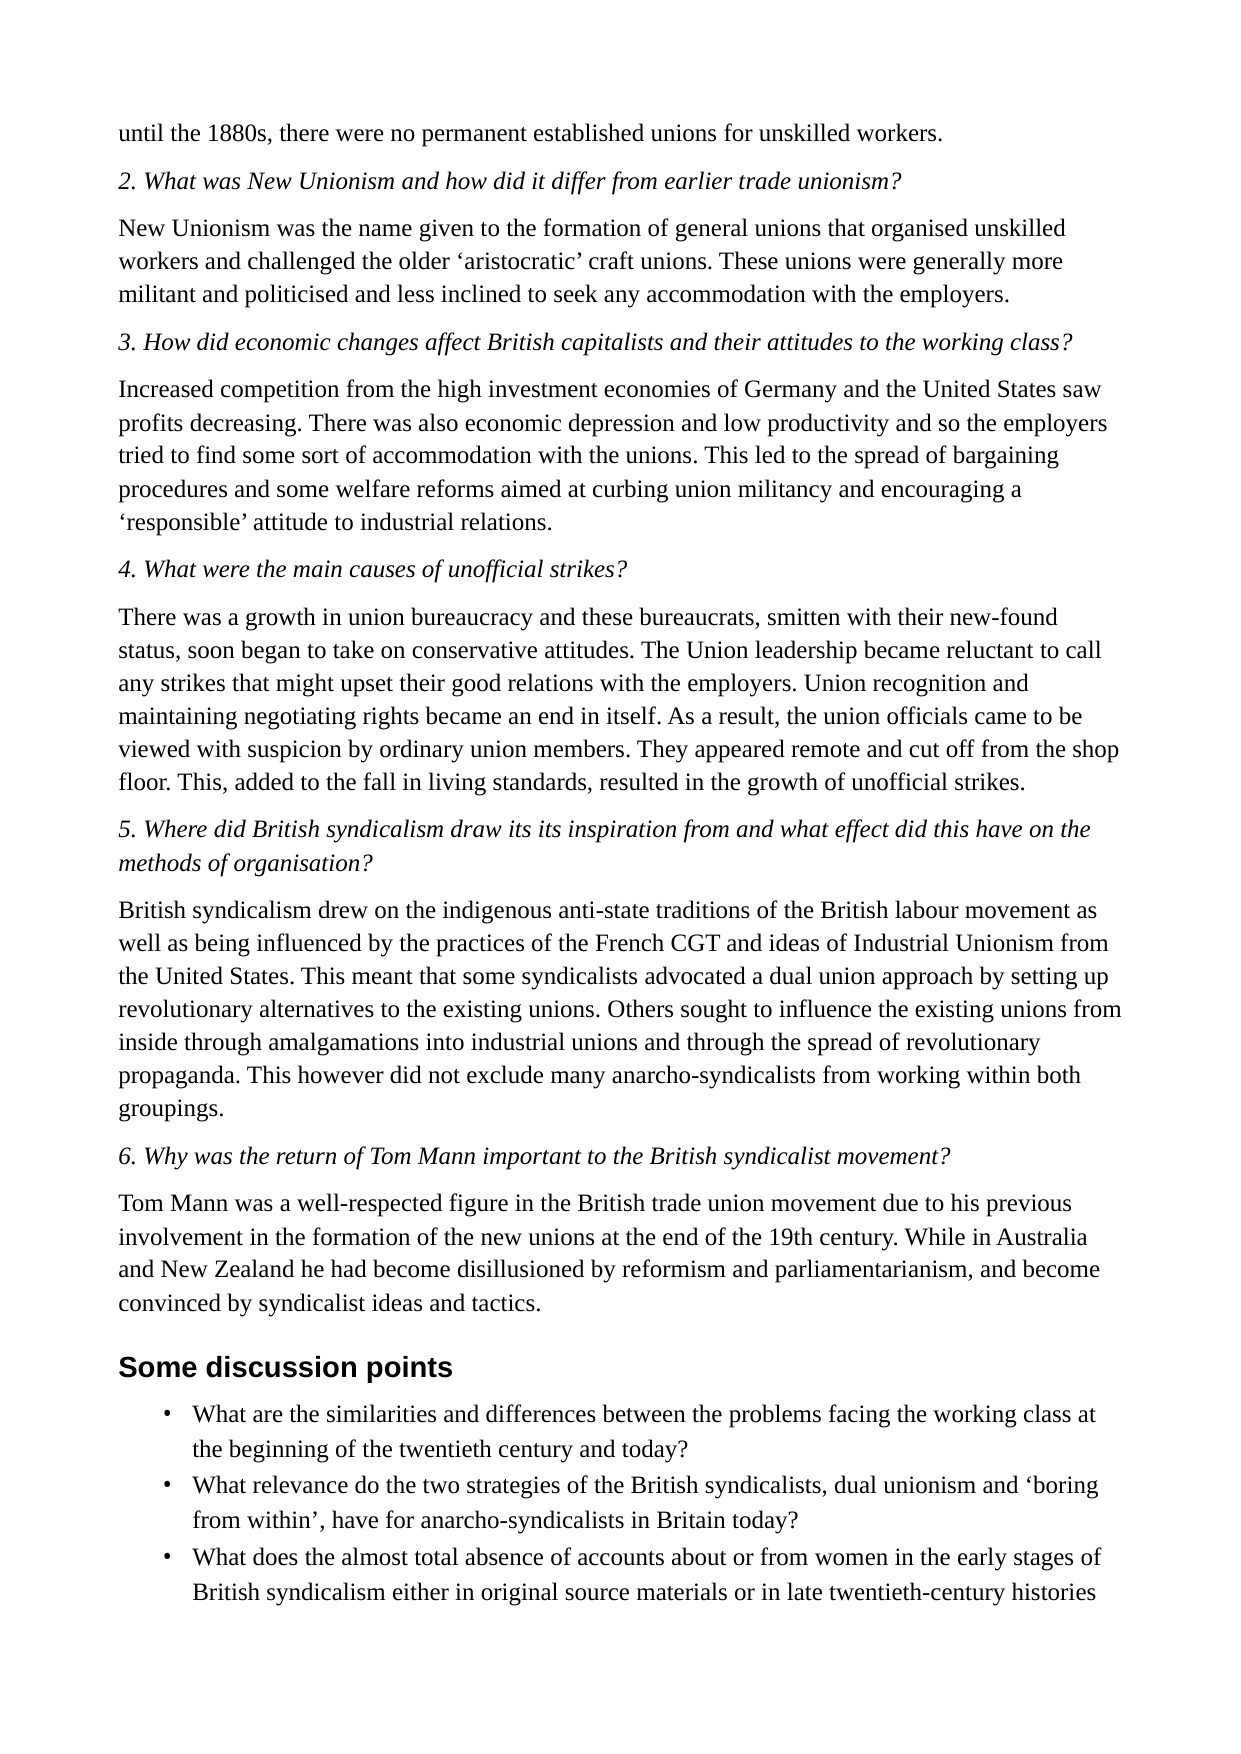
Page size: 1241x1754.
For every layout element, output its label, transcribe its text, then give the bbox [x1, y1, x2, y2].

text 6. Why was the return of Tom Mann important to the British syndicalist movement? [118, 1141, 1122, 1170]
text Increased competition from the high investment economies of Germany and the United States saw profits decreasing. There was also economic depression and low productivity and so the employers tried to find some sort of accommodation with the unions. This led to the spread of bargaining procedures and some welfare reforms aimed at curbing union militancy and encouraging a ‘responsible’ attitude to industrial relations. [118, 374, 1122, 535]
text until the 1880s, there were no permanent established unions for unskilled workers. [118, 118, 1122, 147]
text 2. What was New Unionism and how did it differ from earlier trade unionism? [118, 166, 1122, 194]
text British syndicalism drew on the indigenous anti-state traditions of the British labour movement as well as being influenced by the practices of the French CGT and ideas of Industrial Unionism from the United States. This meant that some syndicalists advocated a dual union approach by setting up revolutionary alternatives to the existing unions. Others sought to influence the existing unions from inside through amalgamations into industrial unions and through the spread of revolutionary propaganda. This however did not exclude many anarcho-syndicalists from working within both groupings. [118, 895, 1122, 1122]
text There was a growth in union bureaucracy and these bureaucrats, smitten with their new-found status, soon began to take on conservative attitudes. The Union leadership became reluctant to call any strikes that might upset their good relations with the employers. Union recognition and maintaining negotiating rights became an end in itself. As a result, the union officials came to be viewed with suspicion by ordinary union members. They appeared remote and cut off from the shop floor. This, added to the fall in living standards, resulted in the growth of unofficial strikes. [118, 602, 1122, 796]
text Tom Mann was a well-respected figure in the British trade union movement due to his previous involvement in the formation of the new unions at the end of the 19th century. While in Australia and New Zealand he had become disillusioned by reformism and parliamentarianism, and become convinced by syndicalist ideas and tactics. [118, 1188, 1122, 1316]
subtitle Some discussion points [118, 1350, 1122, 1383]
list What are the similarities and differences between the problems facing the working class at the beginning of the twentieth century and today? [162, 1396, 1122, 1463]
text 3. How did economic changes affect British capitalists and their attitudes to the working class? [118, 327, 1122, 356]
text 5. Where did British syndicalism draw its its inspiration from and what effect did this have on the methods of organisation? [118, 814, 1122, 876]
list What does the almost total absence of accounts about or from women in the early stages of British syndicalism either in original source materials or in late twentieth-century histories [162, 1538, 1122, 1606]
text New Unionism was the name given to the formation of general unions that organised unskilled workers and challenged the older ‘aristocratic’ craft unions. These unions were generally more militant and politicised and less inclined to seek any accommodation with the employers. [118, 213, 1122, 308]
list What relevance do the two strategies of the British syndicalists, dual unionism and ‘boring from within’, have for anarcho-syndicalists in Britain today? [162, 1467, 1122, 1534]
text 4. What were the main causes of unofficial strikes? [118, 554, 1122, 583]
